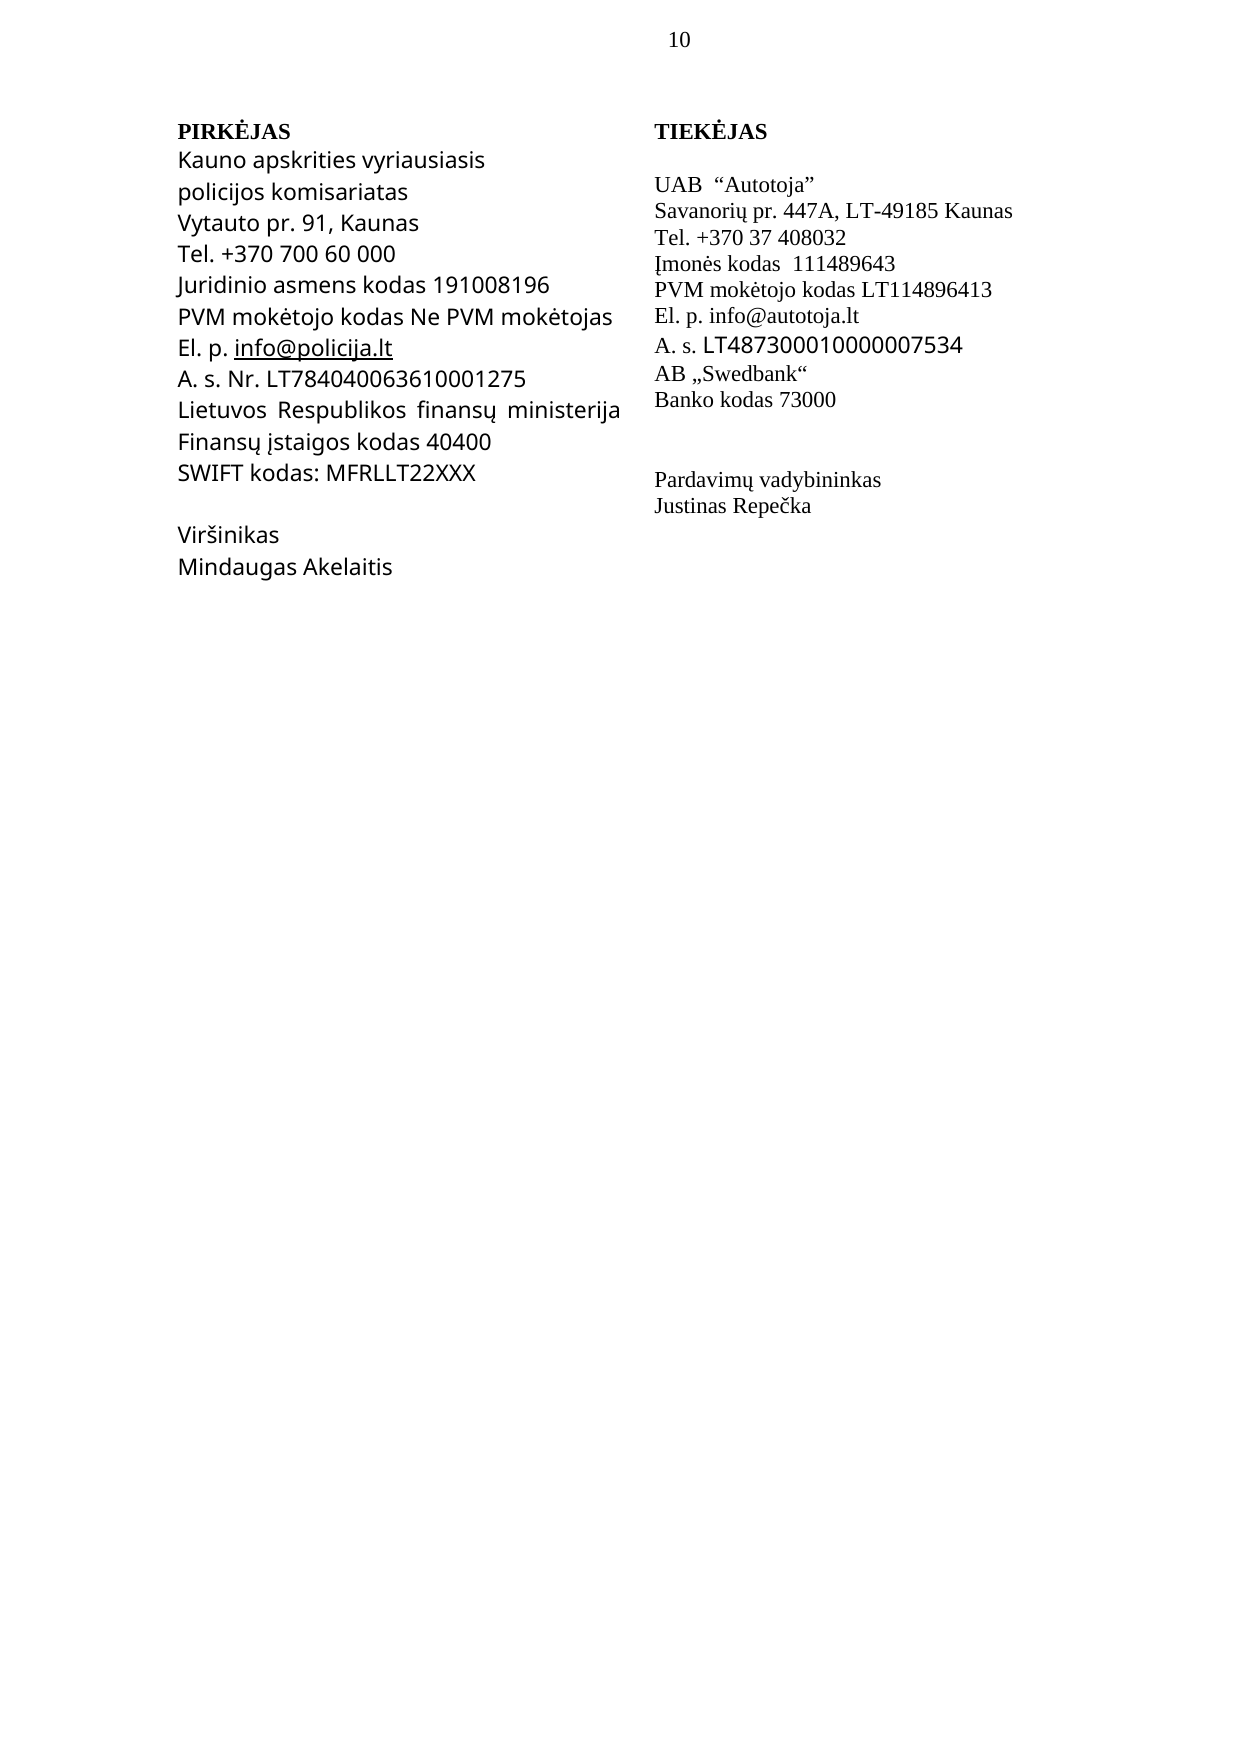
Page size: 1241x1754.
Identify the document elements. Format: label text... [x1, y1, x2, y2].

table_header PIRKĖJAS Kauno apskrities vyriausiasis policijos komisariatas Vytauto pr. 91, Kaunas Tel. +370 700 60 000 Juridinio asmens kodas 191008196 PVM mokėtojo kodas Ne PVM mokėtojas El. p. info@policija.lt A. s. Nr. LT784040063610001275 Lietuvos Respublikos finansų ministerija Finansų įstaigos kodas 40400 SWIFT kodas: MFRLLT22XXX Viršinikas Mindaugas Akelaitis [156, 118, 632, 582]
table_header TIEKĖJAS UAB “Autotoja” Savanorių pr. 447A, LT-49185 Kaunas Tel. +370 37 408032 Įmonės kodas 111489643 PVM mokėtojo kodas LT114896413 El. p. info@autotoja.lt A. s. LT487300010000007534 AB „Swedbank“ Banko kodas 73000 Pardavimų vadybininkas Justinas Repečka [633, 118, 1109, 582]
